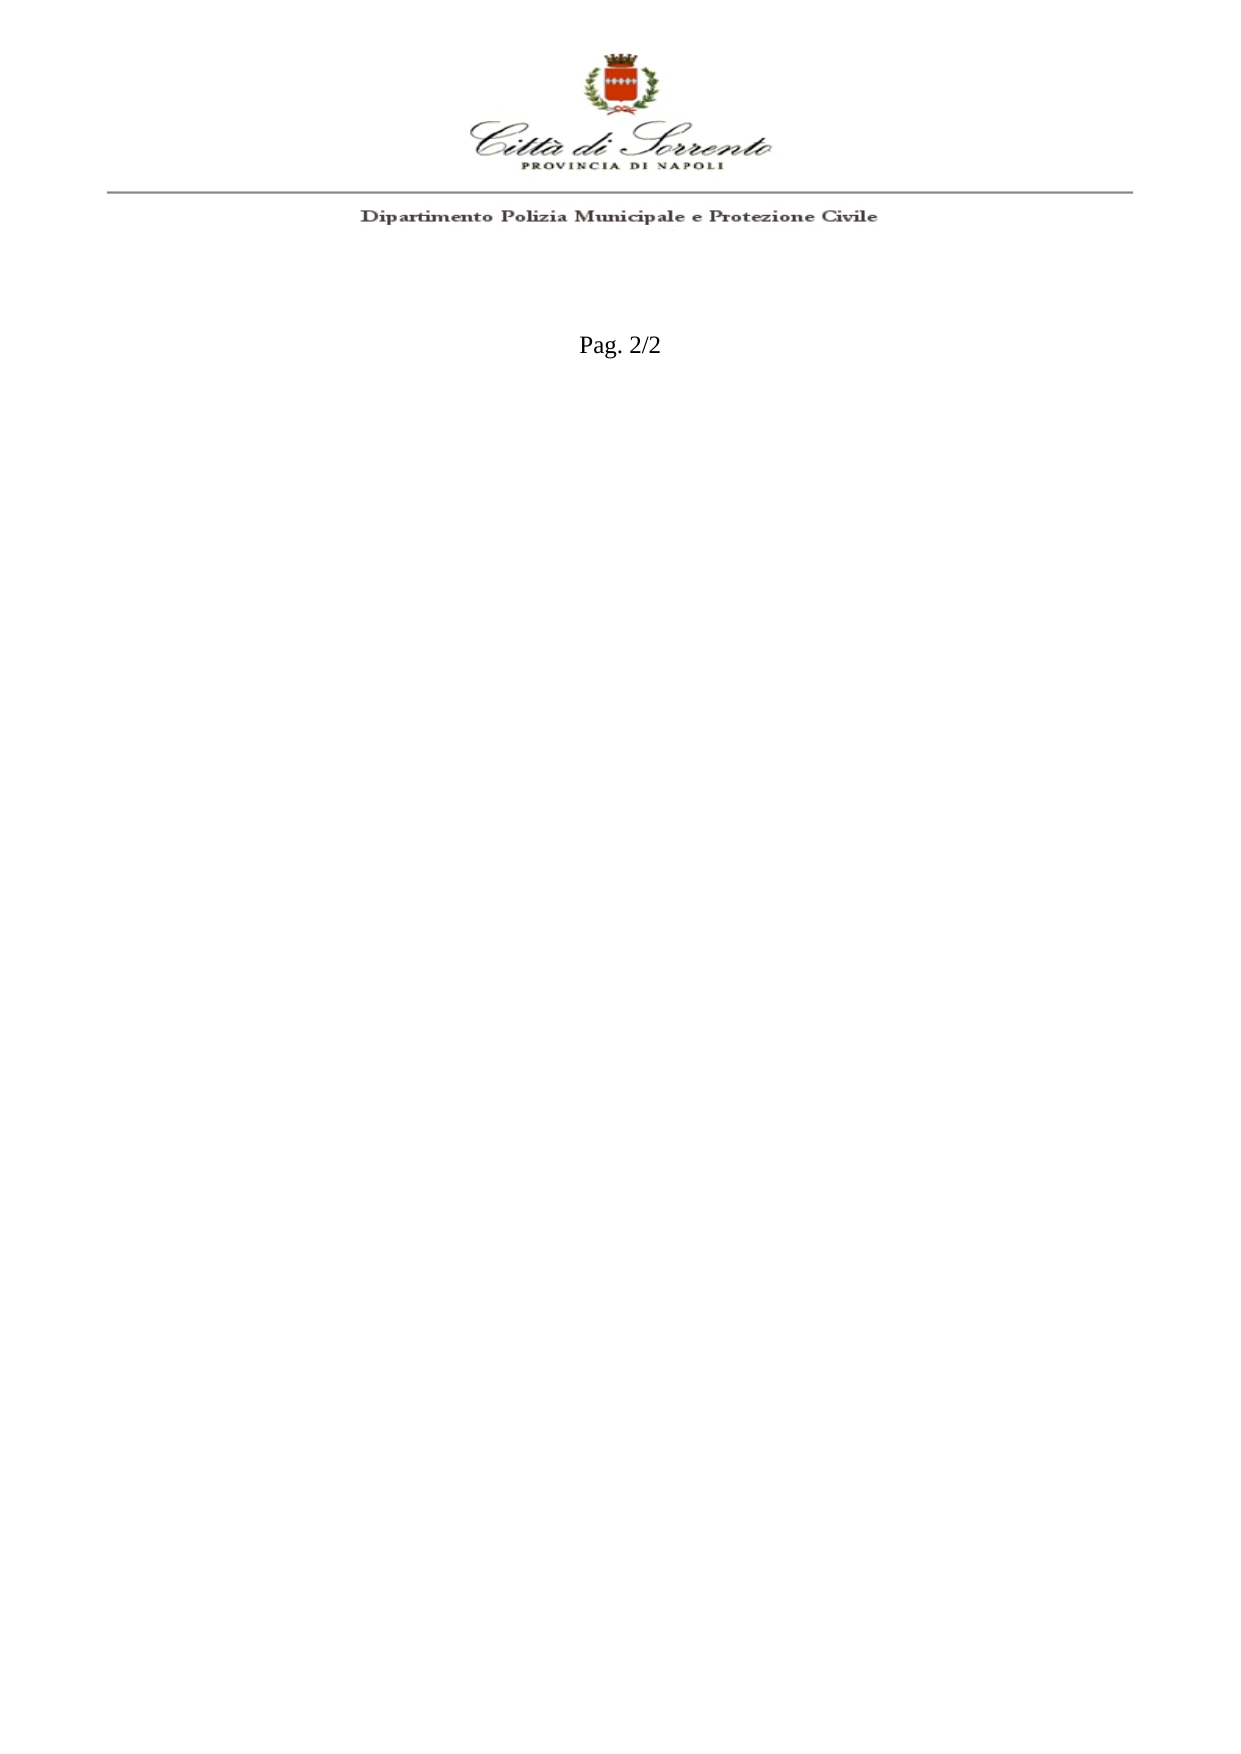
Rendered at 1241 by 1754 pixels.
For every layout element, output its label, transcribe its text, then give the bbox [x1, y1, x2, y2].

text Pag. 2/2 [106, 330, 1134, 359]
